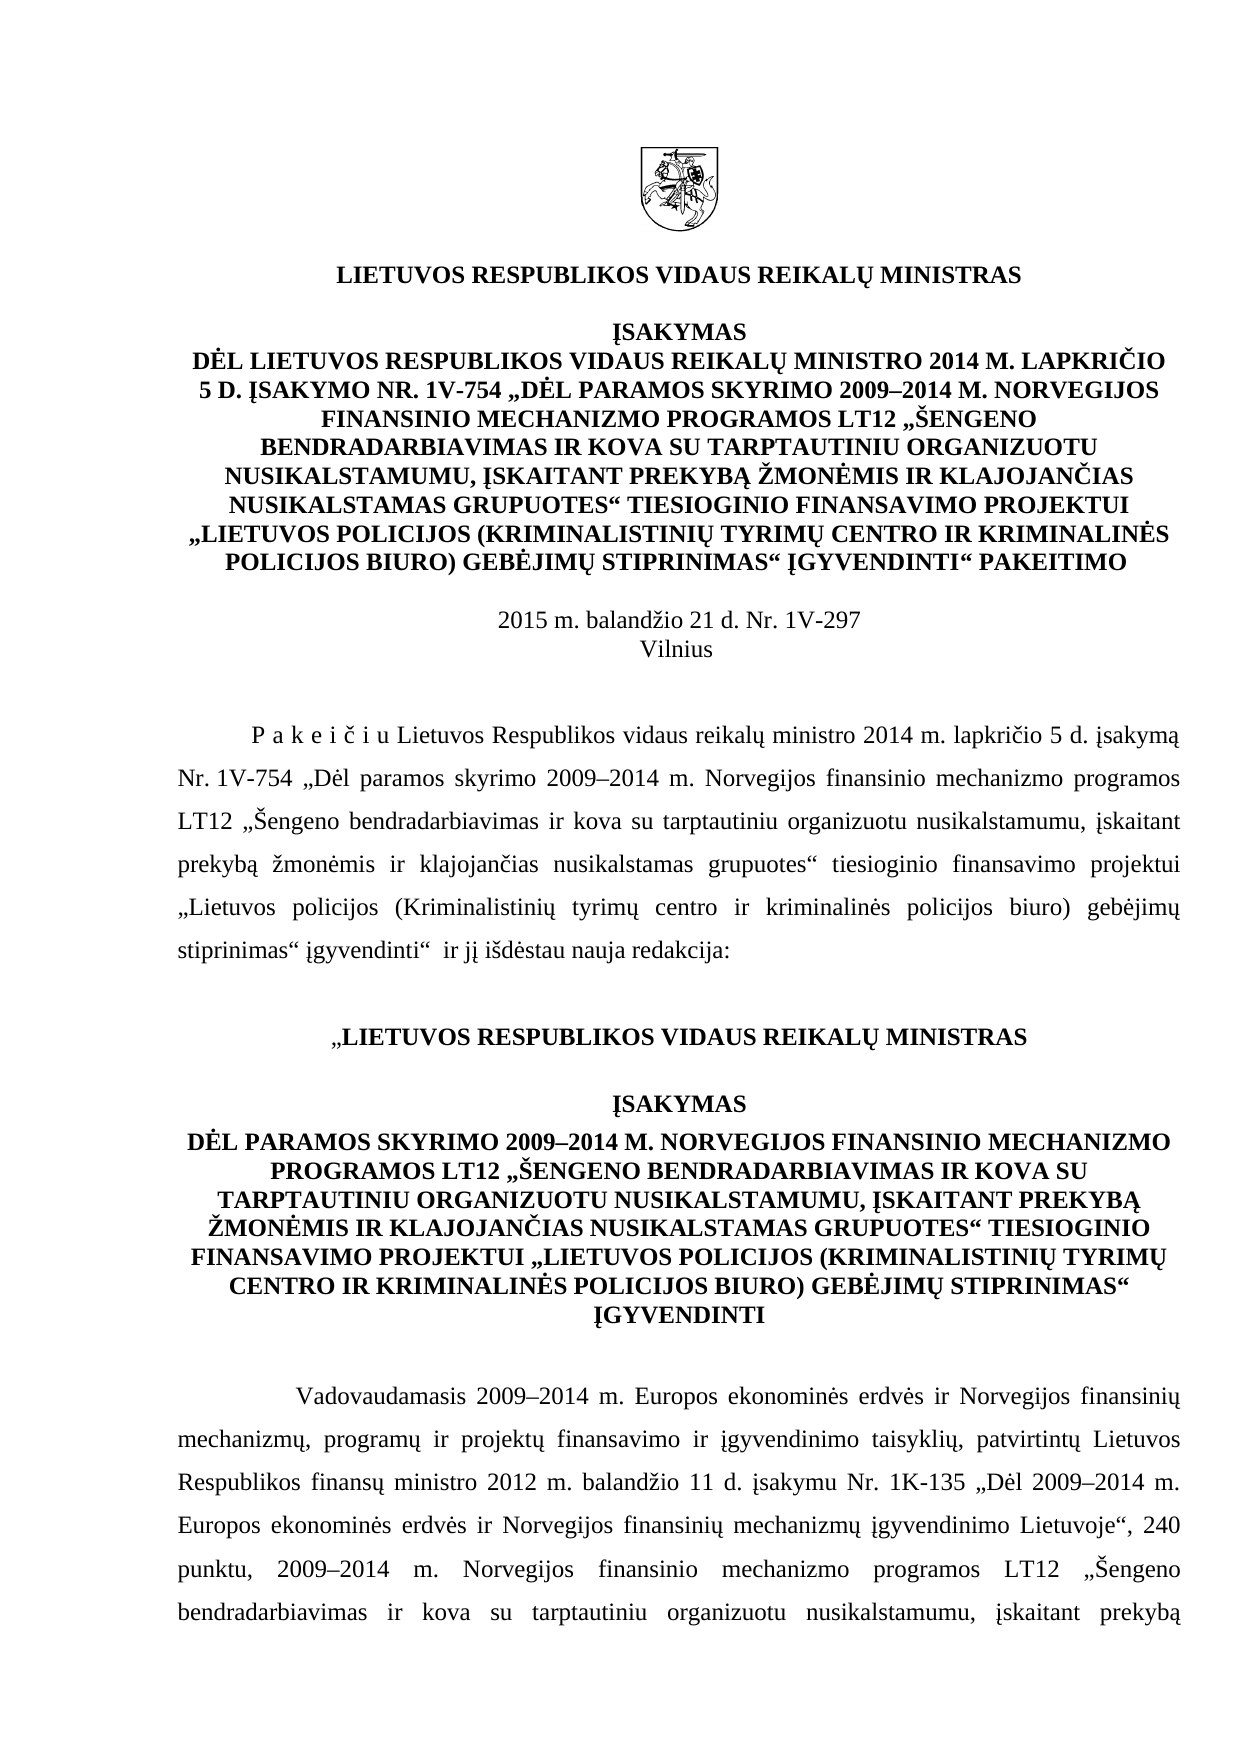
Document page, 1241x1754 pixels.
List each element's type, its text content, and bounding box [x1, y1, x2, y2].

text LIETUVOS RESPUBLIKOS VIDAUS REIKALŲ MINISTRAS [177, 260, 1181, 289]
text ĮSAKYMAS [177, 1089, 1181, 1118]
text DĖL PARAMOS SKYRIMO 2009–2014 M. NORVEGIJOS FINANSINIO MECHANIZMO PROGRAMOS LT12 „ŠENGENO BENDRADARBIAVIMAS IR KOVA SU TARPTAUTINIU ORGANIZUOTU NUSIKALSTAMUMU, ĮSKAITANT PREKYBĄ ŽMONĖMIS IR KLAJOJANČIAS NUSIKALSTAMAS GRUPUOTES“ TIESIOGINIO FINANSAVIMO PROJEKTUI „LIETUVOS POLICIJOS (KRIMINALISTINIŲ TYRIMŲ CENTRO IR KRIMINALINĖS POLICIJOS BIURO) GEBĖJIMŲ STIPRINIMAS“ ĮGYVENDINTI [177, 1127, 1181, 1328]
text „LIETUVOS RESPUBLIKOS VIDAUS REIKALŲ MINISTRAS [177, 1022, 1181, 1051]
text Vadovaudamasis 2009–2014 m. Europos ekonominės erdvės ir Norvegijos finansinių mechanizmų, programų ir projektų finansavimo ir įgyvendinimo taisyklių, patvirtintų Lietuvos Respublikos finansų ministro 2012 m. balandžio 11 d. įsakymu Nr. 1K-135 „Dėl 2009–2014 m. Europos ekonominės erdvės ir Norvegijos finansinių mechanizmų įgyvendinimo Lietuvoje“, 240 punktu, 2009–2014 m. Norvegijos finansinio mechanizmo programos LT12 „Šengeno bendradarbiavimas ir kova su tarptautiniu organizuotu nusikalstamumu, įskaitant prekybą [177, 1381, 1181, 1626]
text ĮSAKYMAS [177, 317, 1181, 346]
text 2015 m. balandžio 21 d. Nr. 1V-297 [177, 605, 1181, 634]
text DĖL LIETUVOS RESPUBLIKOS VIDAUS REIKALŲ MINISTro 2014 m. LAPKRIČIO 5 d. įsakymo Nr. 1V-754 „DĖL PARAMOS SKYRIMO 2009–2014 M. NORVEGIJOS FINANSINIO MECHANIZMO PROGRAMOS LT12 „ŠENGENO BENDRADARBIAVIMAS IR KOVA SU TARPTAUTINIU ORGANIZUOTU NUSIKALSTAMUMU, ĮSKAITANT PREKYBĄ ŽMONĖMIS IR KLAJOJANČIAS NUSIKALSTAMAS GRUPUOTES“ TIESIOGINIO FINANSAVIMO PROJEKTUI „LIETUVOS POLICIJOS (KRIMINALISTINIŲ TYRIMŲ CENTRO IR KRIMINALINĖS POLICIJOS BIURO) GEBĖJIMŲ STIPRINIMAS“ ĮGYVENDINTI“ pakeitimo [177, 346, 1181, 576]
text Vilnius [177, 634, 1181, 662]
text P a k e i č i u Lietuvos Respublikos vidaus reikalų ministro 2014 m. lapkričio 5 d. įsakymą Nr. 1V-754 „Dėl paramos skyrimo 2009–2014 m. Norvegijos finansinio mechanizmo programos LT12 „Šengeno bendradarbiavimas ir kova su tarptautiniu organizuotu nusikalstamumu, įskaitant prekybą žmonėmis ir klajojančias nusikalstamas grupuotes“ tiesioginio finansavimo projektui „Lietuvos policijos (Kriminalistinių tyrimų centro ir kriminalinės policijos biuro) gebėjimų stiprinimas“ įgyvendinti“ ir jį išdėstau nauja redakcija: [177, 720, 1181, 964]
